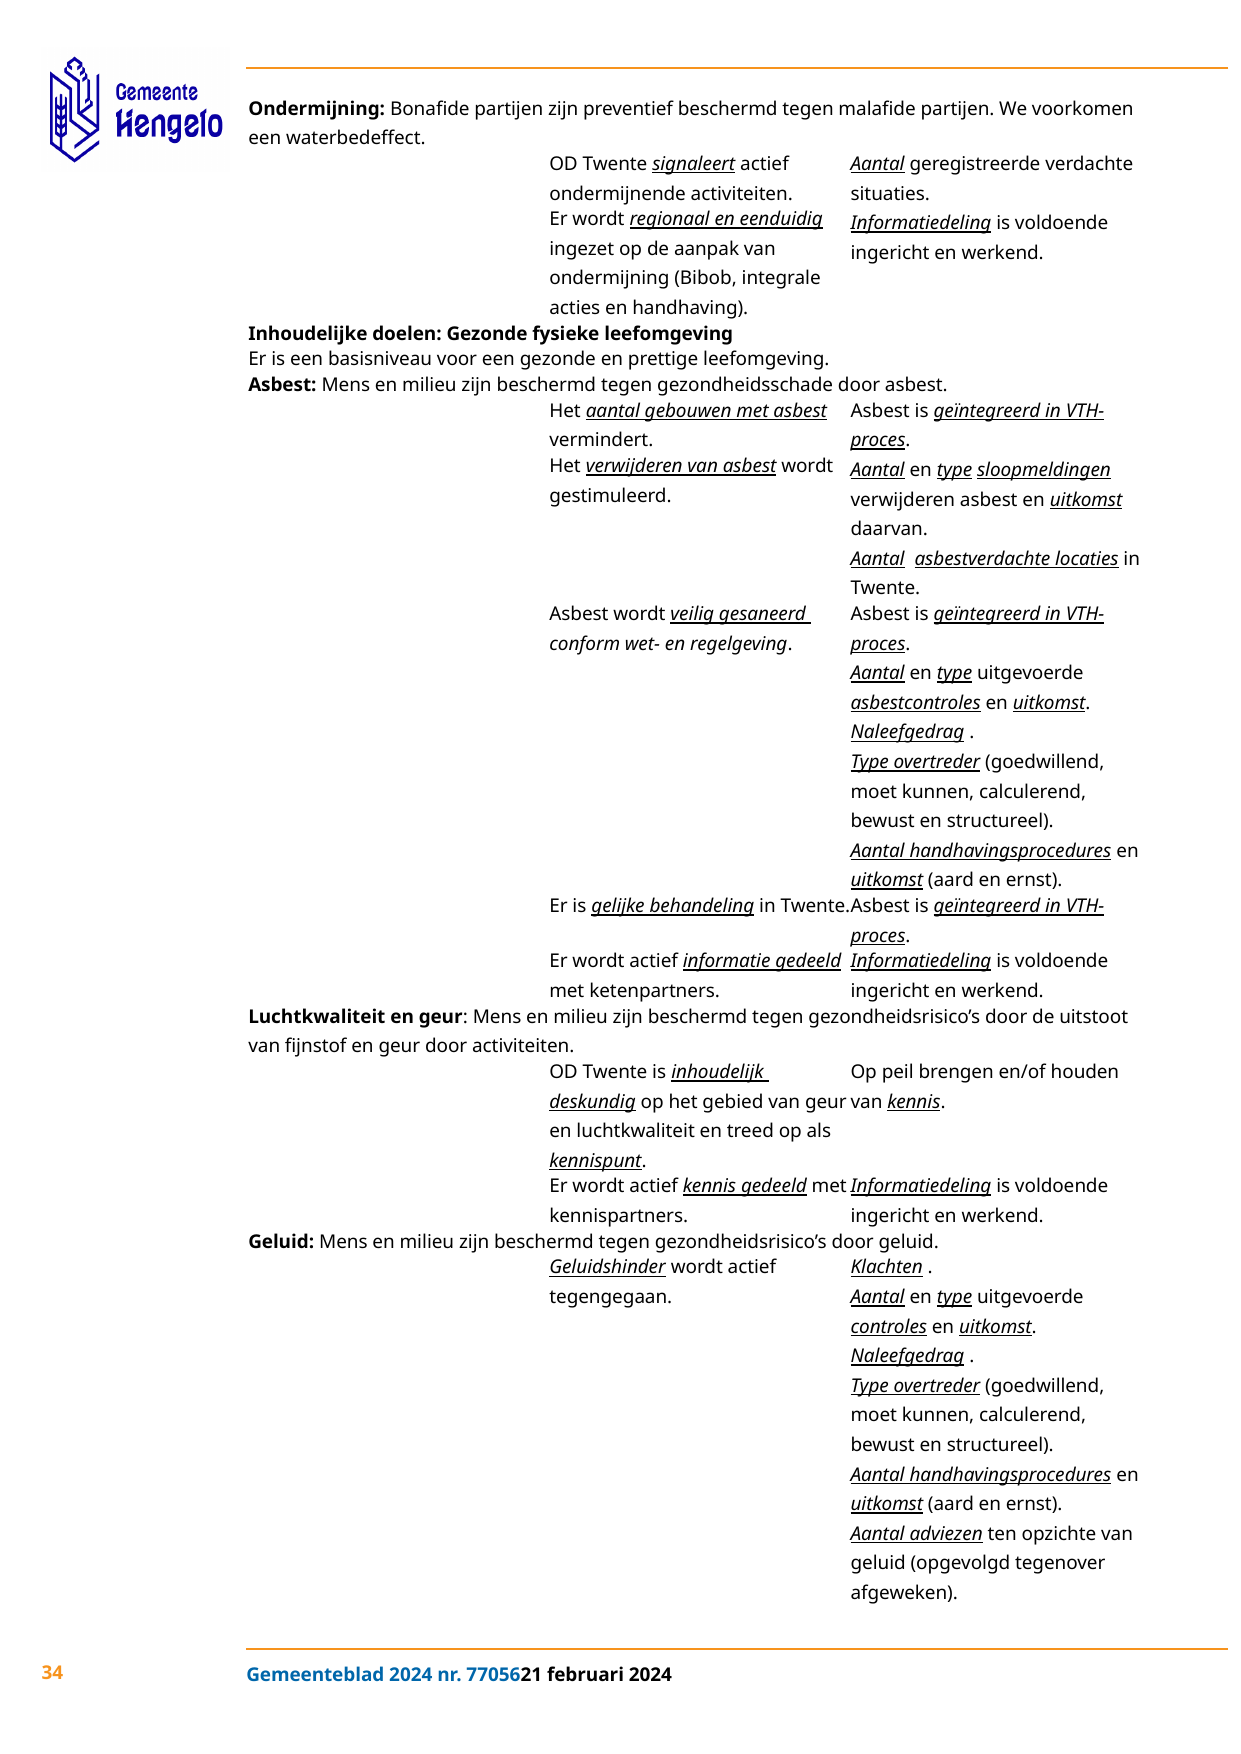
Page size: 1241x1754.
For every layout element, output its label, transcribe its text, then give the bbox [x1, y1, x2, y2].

table_cell Asbest wordt veilig gesaneerd conform wet- en regelgeving. [549, 600, 850, 892]
table_cell Er wordt actief informatie gedeeld met ketenpartners. [549, 948, 850, 1003]
table_cell [248, 397, 549, 892]
table_cell Asbest is geïntegreerd in VTH-proces. Aantal en type sloopmeldingen verwijderen asbest en uitkomst daarvan. Aantal asbestverdachte locaties in Twente. [850, 397, 1152, 600]
table_cell OD Twente is inhoudelijk deskundig op het gebied van geur en luchtkwaliteit en treed op als kennispunt. [549, 1058, 850, 1173]
table_cell Luchtkwaliteit en geur: Mens en milieu zijn beschermd tegen gezondheidsrisico’s door de uitstoot van fijnstof en geur door activiteiten. [248, 1003, 1152, 1058]
table_cell OD Twente signaleert actief ondermijnende activiteiten. [549, 150, 850, 205]
table_cell Klachten . Aantal en type uitgevoerde controles en uitkomst. Naleefgedrag . Type overtreder (goedwillend, moet kunnen, calculerend, bewust en structureel). Aantal handhavingsprocedures en uitkomst (aard en ernst). Aantal adviezen ten opzichte van geluid (opgevolgd tegenover afgeweken). [850, 1254, 1152, 1605]
table_cell Er is een basisniveau voor een gezonde en prettige leefomgeving. [248, 346, 1152, 371]
table_cell Het aantal gebouwen met asbest vermindert. [549, 397, 850, 452]
table_cell Geluidshinder wordt actief tegengegaan. [549, 1254, 850, 1605]
table_cell Asbest is geïntegreerd in VTH-proces. [850, 892, 1152, 948]
table_cell Inhoudelijke doelen: Gezonde fysieke leefomgeving [248, 320, 1152, 346]
table_cell Asbest: Mens en milieu zijn beschermd tegen gezondheidsschade door asbest. [248, 371, 1152, 397]
table_cell Er wordt actief kennis gedeeld met kennispartners. [549, 1173, 850, 1228]
table_cell [248, 1254, 549, 1605]
table_cell Ondermijning: Bonafide partijen zijn preventief beschermd tegen malafide partijen. We voorkomen een waterbedeffect. [248, 95, 1152, 150]
table_cell Geluid: Mens en milieu zijn beschermd tegen gezondheidsrisico’s door geluid. [248, 1228, 1152, 1254]
table_cell [248, 150, 549, 320]
table_cell Aantal geregistreerde verdachte situaties. Informatiedeling is voldoende ingericht en werkend. [850, 150, 1152, 320]
table_cell [248, 1058, 549, 1228]
table_cell Asbest is geïntegreerd in VTH-proces. Aantal en type uitgevoerde asbestcontroles en uitkomst. Naleefgedrag . Type overtreder (goedwillend, moet kunnen, calculerend, bewust en structureel). Aantal handhavingsprocedures en uitkomst (aard en ernst). [850, 600, 1152, 892]
table_cell Informatiedeling is voldoende ingericht en werkend. [850, 1173, 1152, 1228]
table_cell Het verwijderen van asbest wordt gestimuleerd. [549, 453, 850, 600]
table_cell Er wordt regionaal en eenduidig ingezet op de aanpak van ondermijning (Bibob, integrale acties en handhaving). [549, 205, 850, 320]
table_cell Er is gelijke behandeling in Twente. [549, 892, 850, 948]
table_cell Op peil brengen en/of houden van kennis. [850, 1058, 1152, 1173]
picture [41, 47, 231, 172]
table_cell Informatiedeling is voldoende ingericht en werkend. [850, 948, 1152, 1003]
